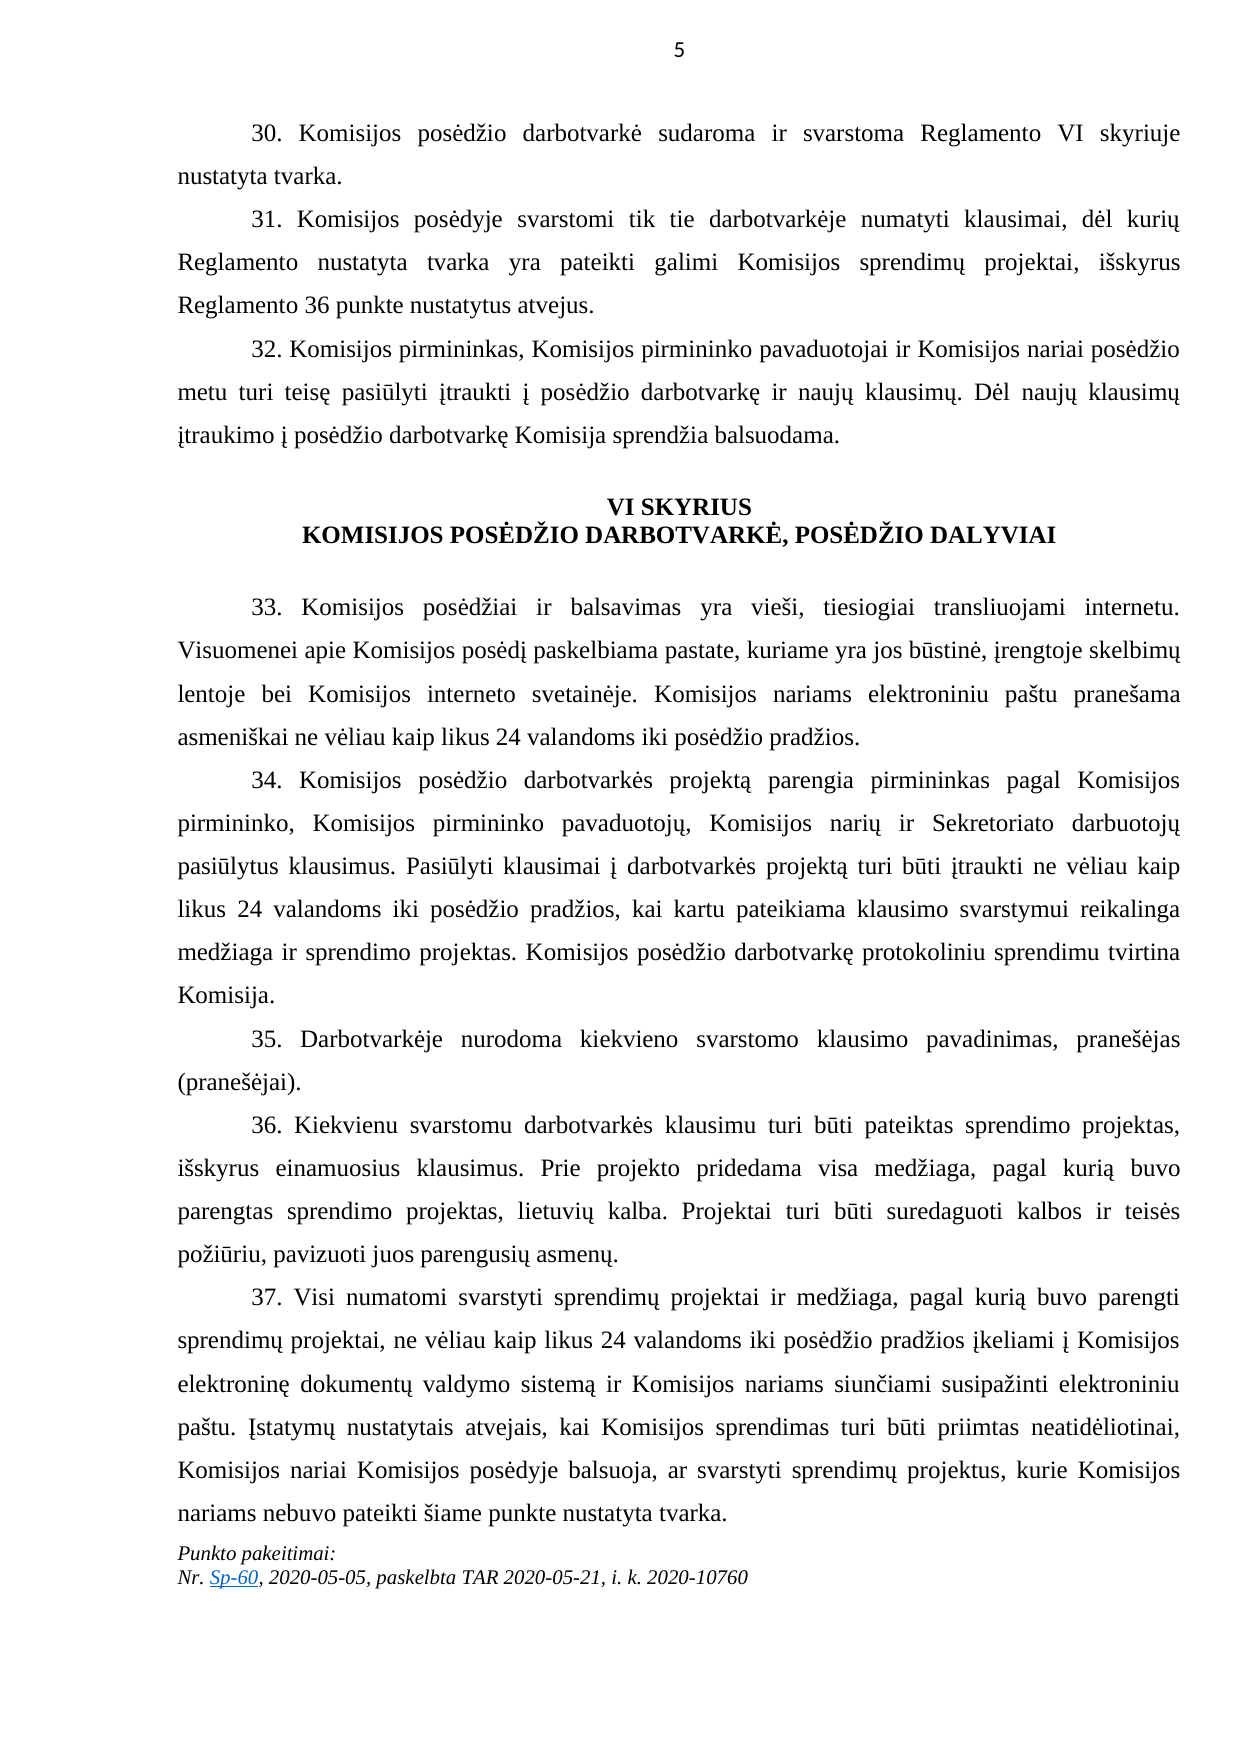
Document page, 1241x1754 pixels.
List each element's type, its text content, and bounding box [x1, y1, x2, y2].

text 34. Komisijos posėdžio darbotvarkės projektą parengia pirmininkas pagal Komisijos pirmininko, Komisijos pirmininko pavaduotojų, Komisijos narių ir Sekretoriato darbuotojų pasiūlytus klausimus. Pasiūlyti klausimai į darbotvarkės projektą turi būti įtraukti ne vėliau kaip likus 24 valandoms iki posėdžio pradžios, kai kartu pateikiama klausimo svarstymui reikalinga medžiaga ir sprendimo projektas. Komisijos posėdžio darbotvarkę protokoliniu sprendimu tvirtina Komisija. [177, 765, 1181, 1009]
text 35. Darbotvarkėje nurodoma kiekvieno svarstomo klausimo pavadinimas, pranešėjas (pranešėjai). [177, 1024, 1181, 1096]
text 36. Kiekvienu svarstomu darbotvarkės klausimu turi būti pateiktas sprendimo projektas, išskyrus einamuosius klausimus. Prie projekto pridedama visa medžiaga, pagal kurią buvo parengtas sprendimo projektas, lietuvių kalba. Projektai turi būti suredaguoti kalbos ir teisės požiūriu, pavizuoti juos parengusių asmenų. [177, 1110, 1181, 1268]
text 32. Komisijos pirmininkas, Komisijos pirmininko pavaduotojai ir Komisijos nariai posėdžio metu turi teisę pasiūlyti įtraukti į posėdžio darbotvarkę ir naujų klausimų. Dėl naujų klausimų įtraukimo į posėdžio darbotvarkę Komisija sprendžia balsuodama. [177, 334, 1181, 449]
text VI SKYRIUS [177, 492, 1181, 521]
text Punkto pakeitimai: [177, 1541, 1181, 1565]
text KOMISIJOS POSĖDŽIO DARBOTVARKĖ, POSĖDŽIO DALYVIAI [177, 521, 1181, 549]
text Nr. Sp-60, 2020-05-05, paskelbta TAR 2020-05-21, i. k. 2020-10760 [177, 1565, 1181, 1589]
text 31. Komisijos posėdyje svarstomi tik tie darbotvarkėje numatyti klausimai, dėl kurių Reglamento nustatyta tvarka yra pateikti galimi Komisijos sprendimų projektai, išskyrus Reglamento 36 punkte nustatytus atvejus. [177, 204, 1181, 319]
text 33. Komisijos posėdžiai ir balsavimas yra vieši, tiesiogiai transliuojami internetu. Visuomenei apie Komisijos posėdį paskelbiama pastate, kuriame yra jos būstinė, įrengtoje skelbimų lentoje bei Komisijos interneto svetainėje. Komisijos nariams elektroniniu paštu pranešama asmeniškai ne vėliau kaip likus 24 valandoms iki posėdžio pradžios. [177, 592, 1181, 751]
text 37. Visi numatomi svarstyti sprendimų projektai ir medžiaga, pagal kurią buvo parengti sprendimų projektai, ne vėliau kaip likus 24 valandoms iki posėdžio pradžios įkeliami į Komisijos elektroninę dokumentų valdymo sistemą ir Komisijos nariams siunčiami susipažinti elektroniniu paštu. Įstatymų nustatytais atvejais, kai Komisijos sprendimas turi būti priimtas neatidėliotinai, Komisijos nariai Komisijos posėdyje balsuoja, ar svarstyti sprendimų projektus, kurie Komisijos nariams nebuvo pateikti šiame punkte nustatyta tvarka. [177, 1282, 1181, 1527]
text 30. Komisijos posėdžio darbotvarkė sudaroma ir svarstoma Reglamento VI skyriuje nustatyta tvarka. [177, 118, 1181, 190]
